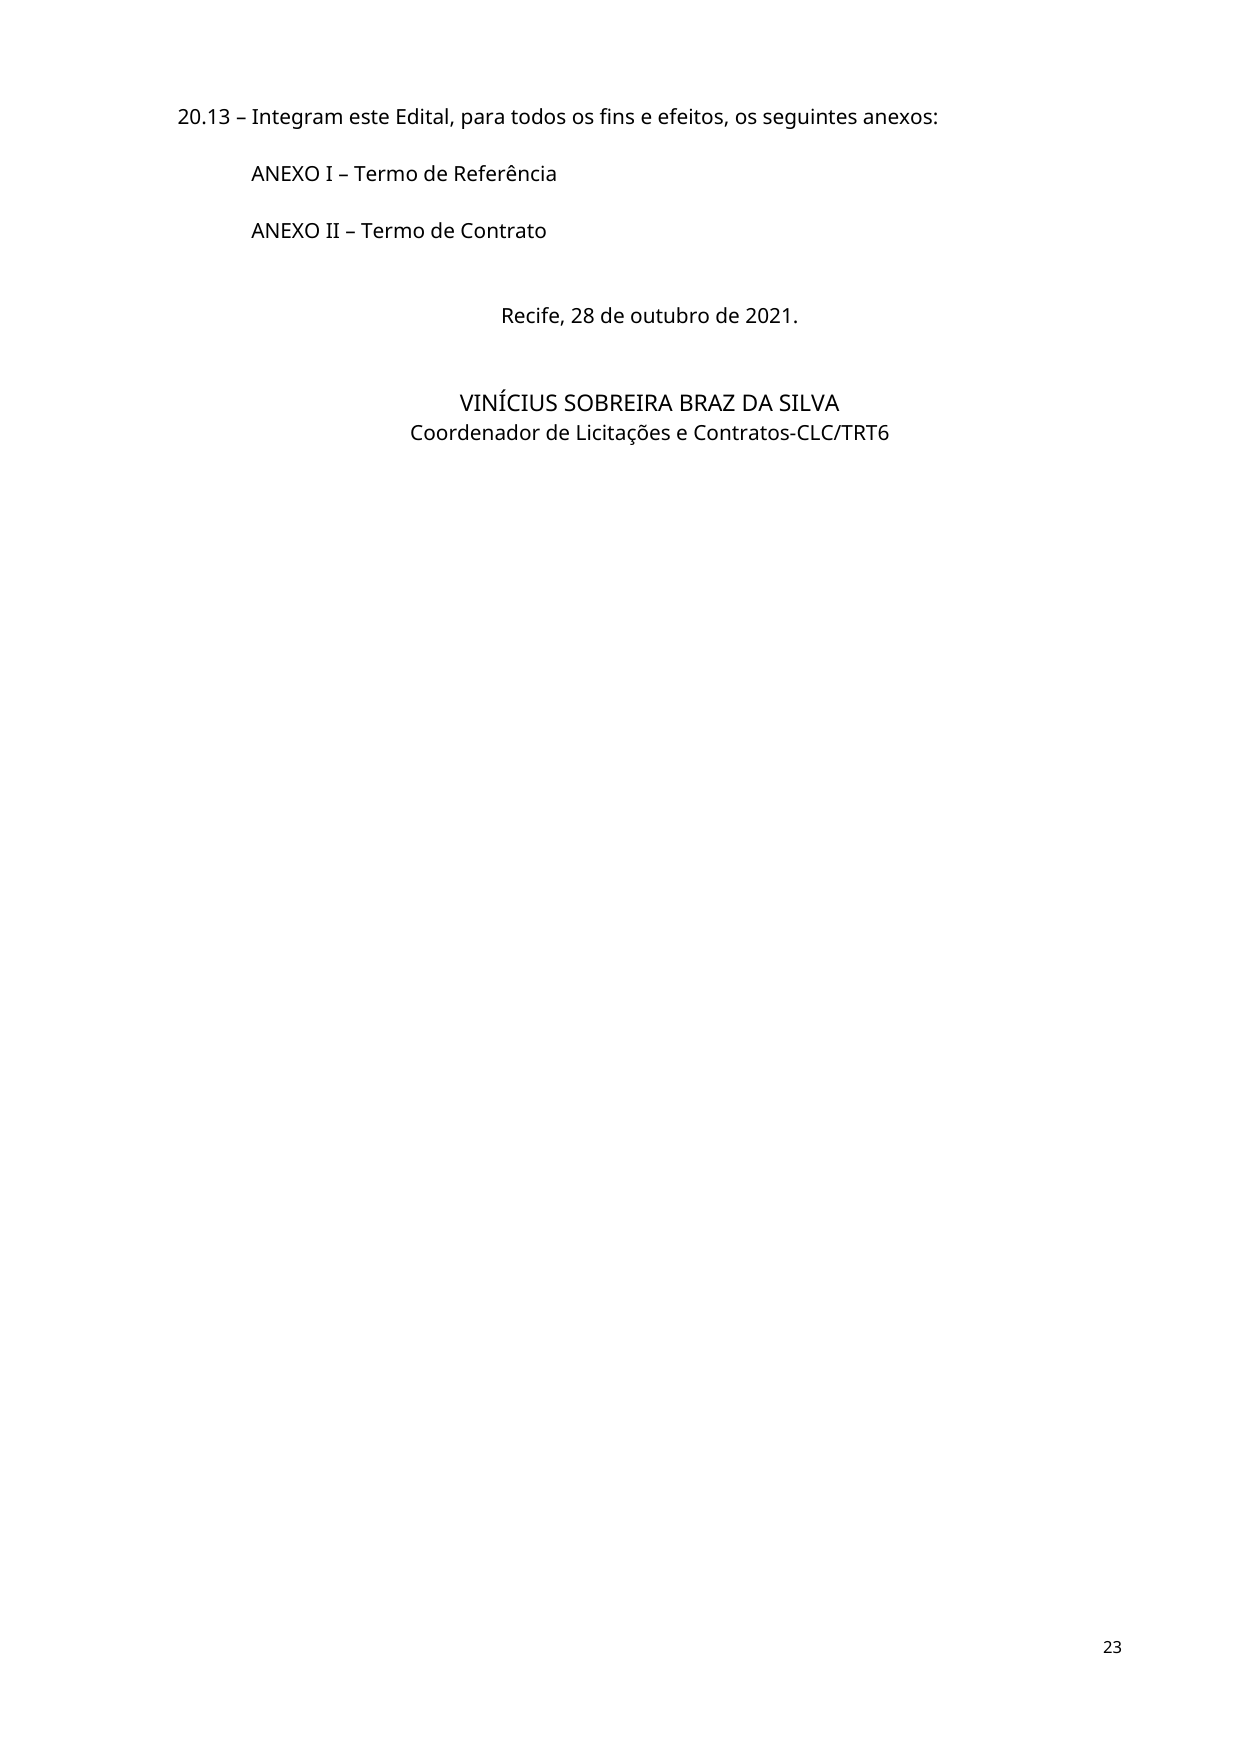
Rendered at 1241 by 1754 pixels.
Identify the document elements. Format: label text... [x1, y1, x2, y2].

text ANEXO II – Termo de Contrato [251, 216, 1122, 244]
text ANEXO I – Termo de Referência [251, 159, 1122, 188]
text 20.13 – Integram este Edital, para todos os fins e efeitos, os seguintes anexos: [177, 102, 1122, 131]
text Coordenador de Licitações e Contratos-CLC/TRT6 [177, 418, 1122, 446]
text Recife, 28 de outubro de 2021. [177, 301, 1122, 330]
text VINÍCIUS SOBREIRA BRAZ DA SILVA [177, 387, 1122, 418]
